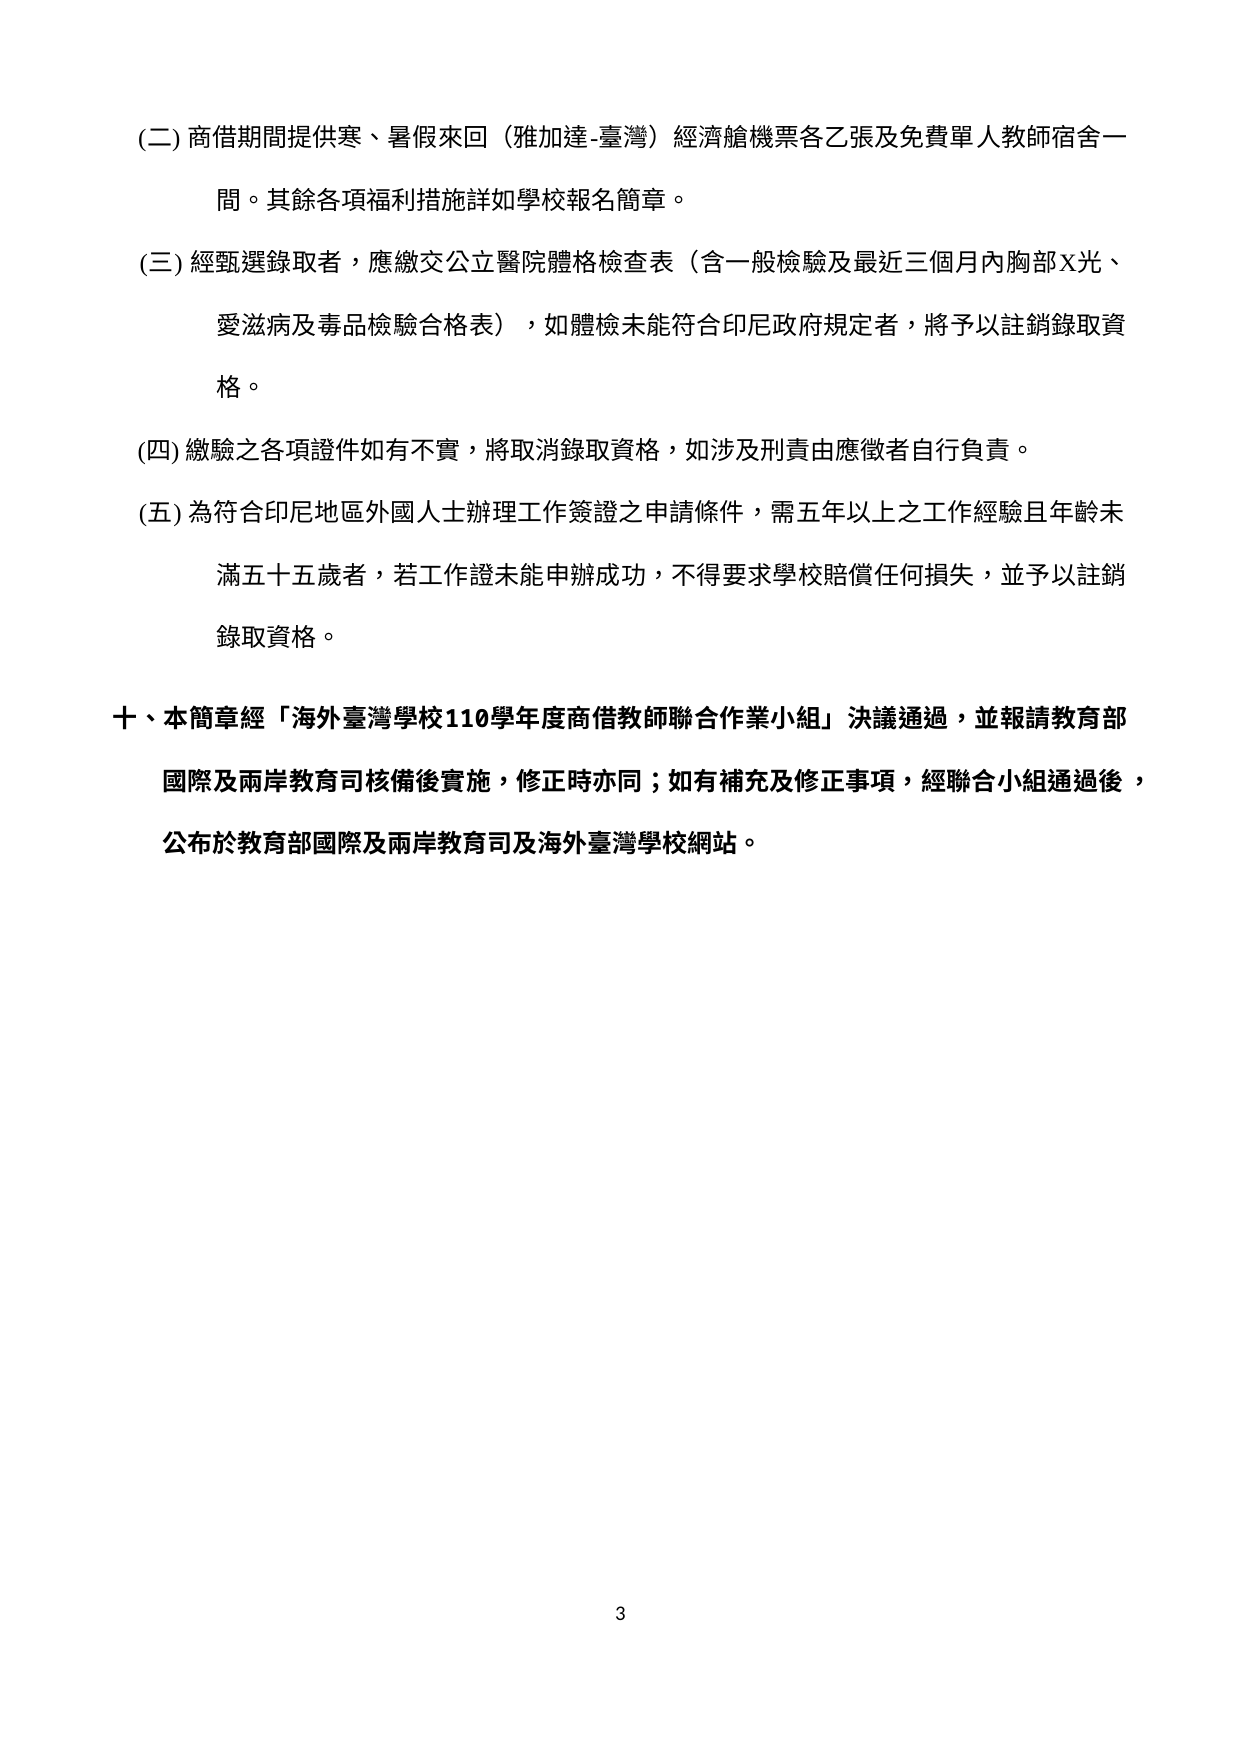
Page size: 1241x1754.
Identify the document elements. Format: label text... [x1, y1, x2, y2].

text (五) 為符合印尼地區外國人士辦理工作簽證之申請條件，需五年以上之工作經驗且年齡未滿五十五歲者，若工作證未能申辦成功，不得要求學校賠償任何損失，並予以註銷錄取資格。 [112, 469, 1128, 657]
text (四) 繳驗之各項證件如有不實，將取消錄取資格，如涉及刑責由應徵者自行負責。 [112, 407, 1128, 469]
text (二) 商借期間提供寒、暑假來回（雅加達-臺灣）經濟艙機票各乙張及免費單人教師宿舍一間。其餘各項福利措施詳如學校報名簡章。 [112, 94, 1128, 219]
text (三) 經甄選錄取者，應繳交公立醫院體格檢查表（含一般檢驗及最近三個月內胸部X光、愛滋病及毒品檢驗合格表），如體檢未能符合印尼政府規定者，將予以註銷錄取資格。 [112, 219, 1128, 407]
text 十、本簡章經「海外臺灣學校110學年度商借教師聯合作業小組」決議通過，並報請教育部國際及兩岸教育司核備後實施，修正時亦同；如有補充及修正事項，經聯合小組通過後，公布於教育部國際及兩岸教育司及海外臺灣學校網站。 [112, 675, 1128, 863]
